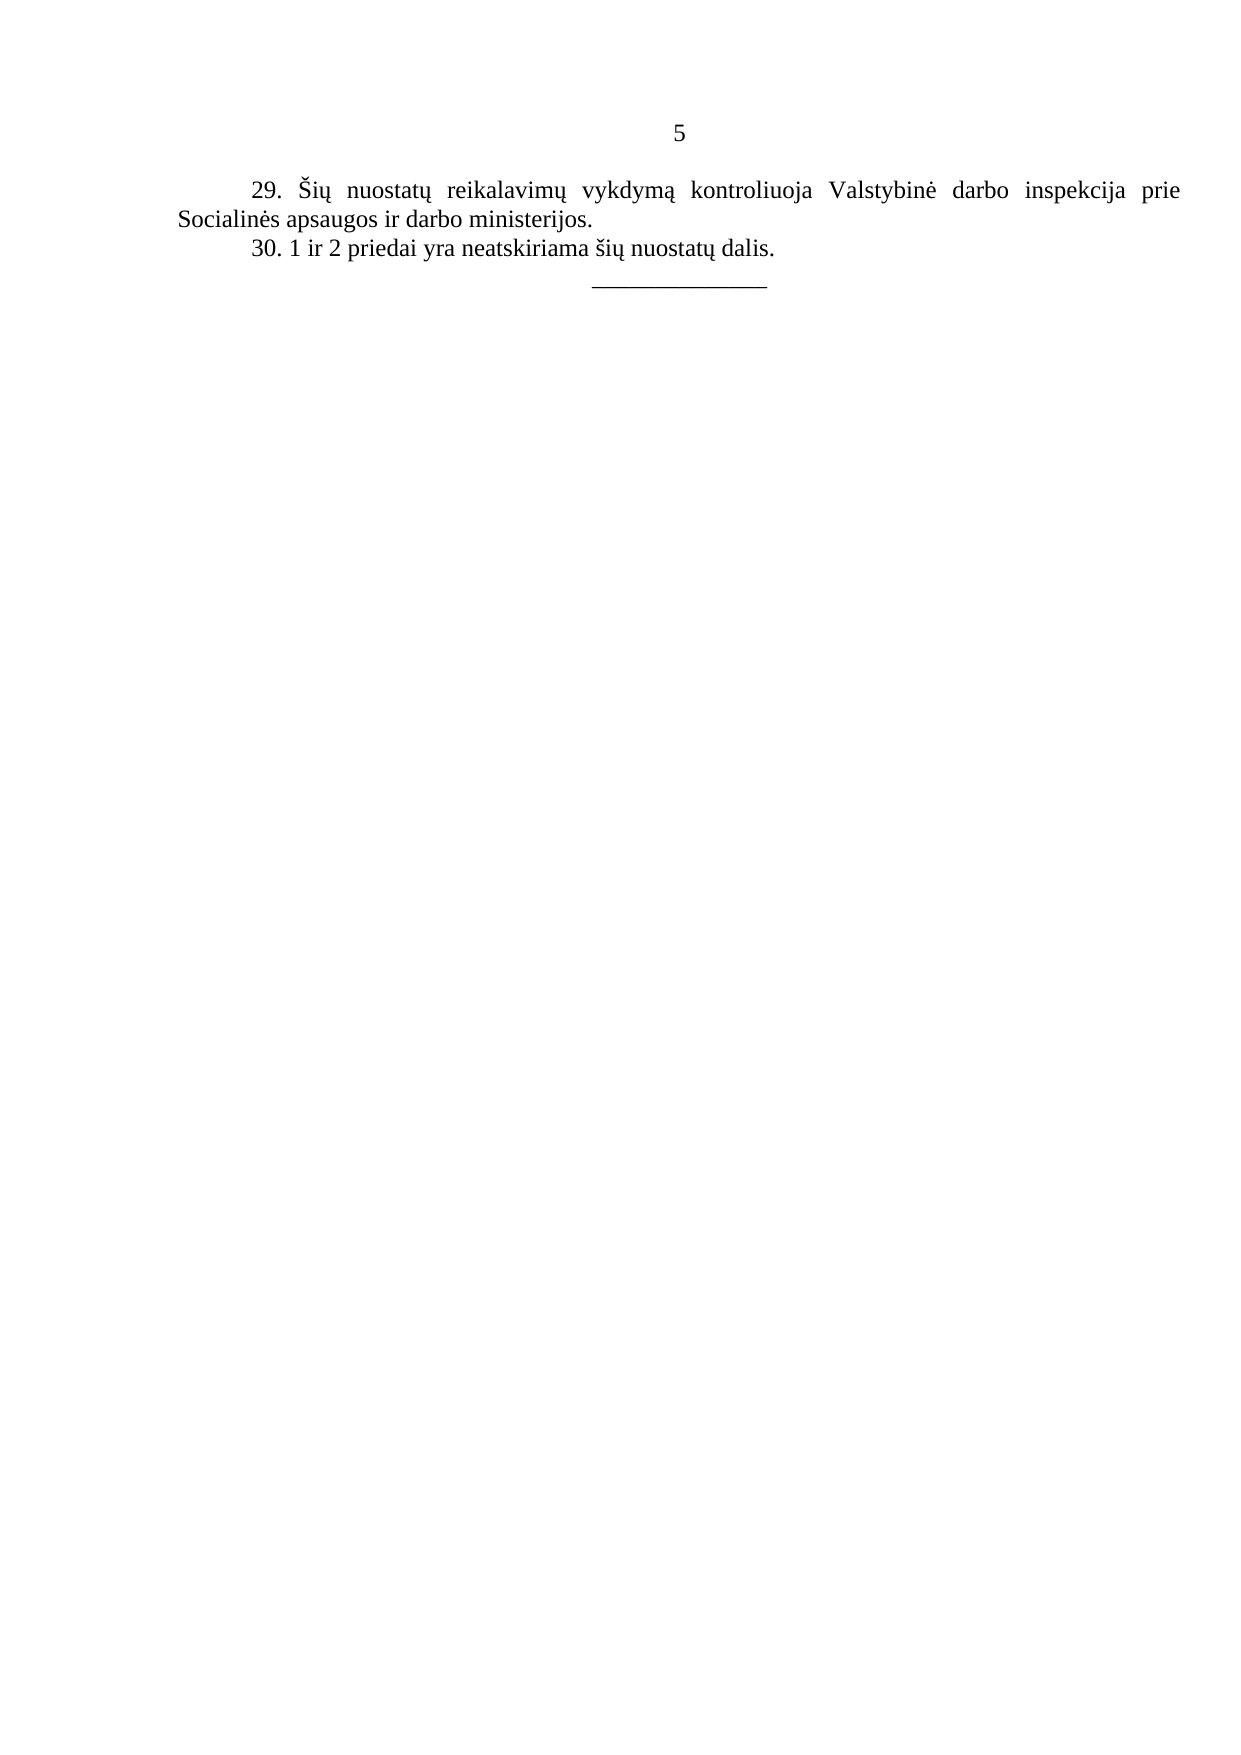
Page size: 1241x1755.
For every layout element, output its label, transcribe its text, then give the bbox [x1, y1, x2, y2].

text 29. Šių nuostatų reikalavimų vykdymą kontroliuoja Valstybinė darbo inspekcija prie Socialinės apsaugos ir darbo ministerijos. [177, 176, 1181, 233]
text 30. 1 ir 2 priedai yra neatskiriama šių nuostatų dalis. [177, 233, 1181, 262]
text ______________ [177, 262, 1181, 291]
